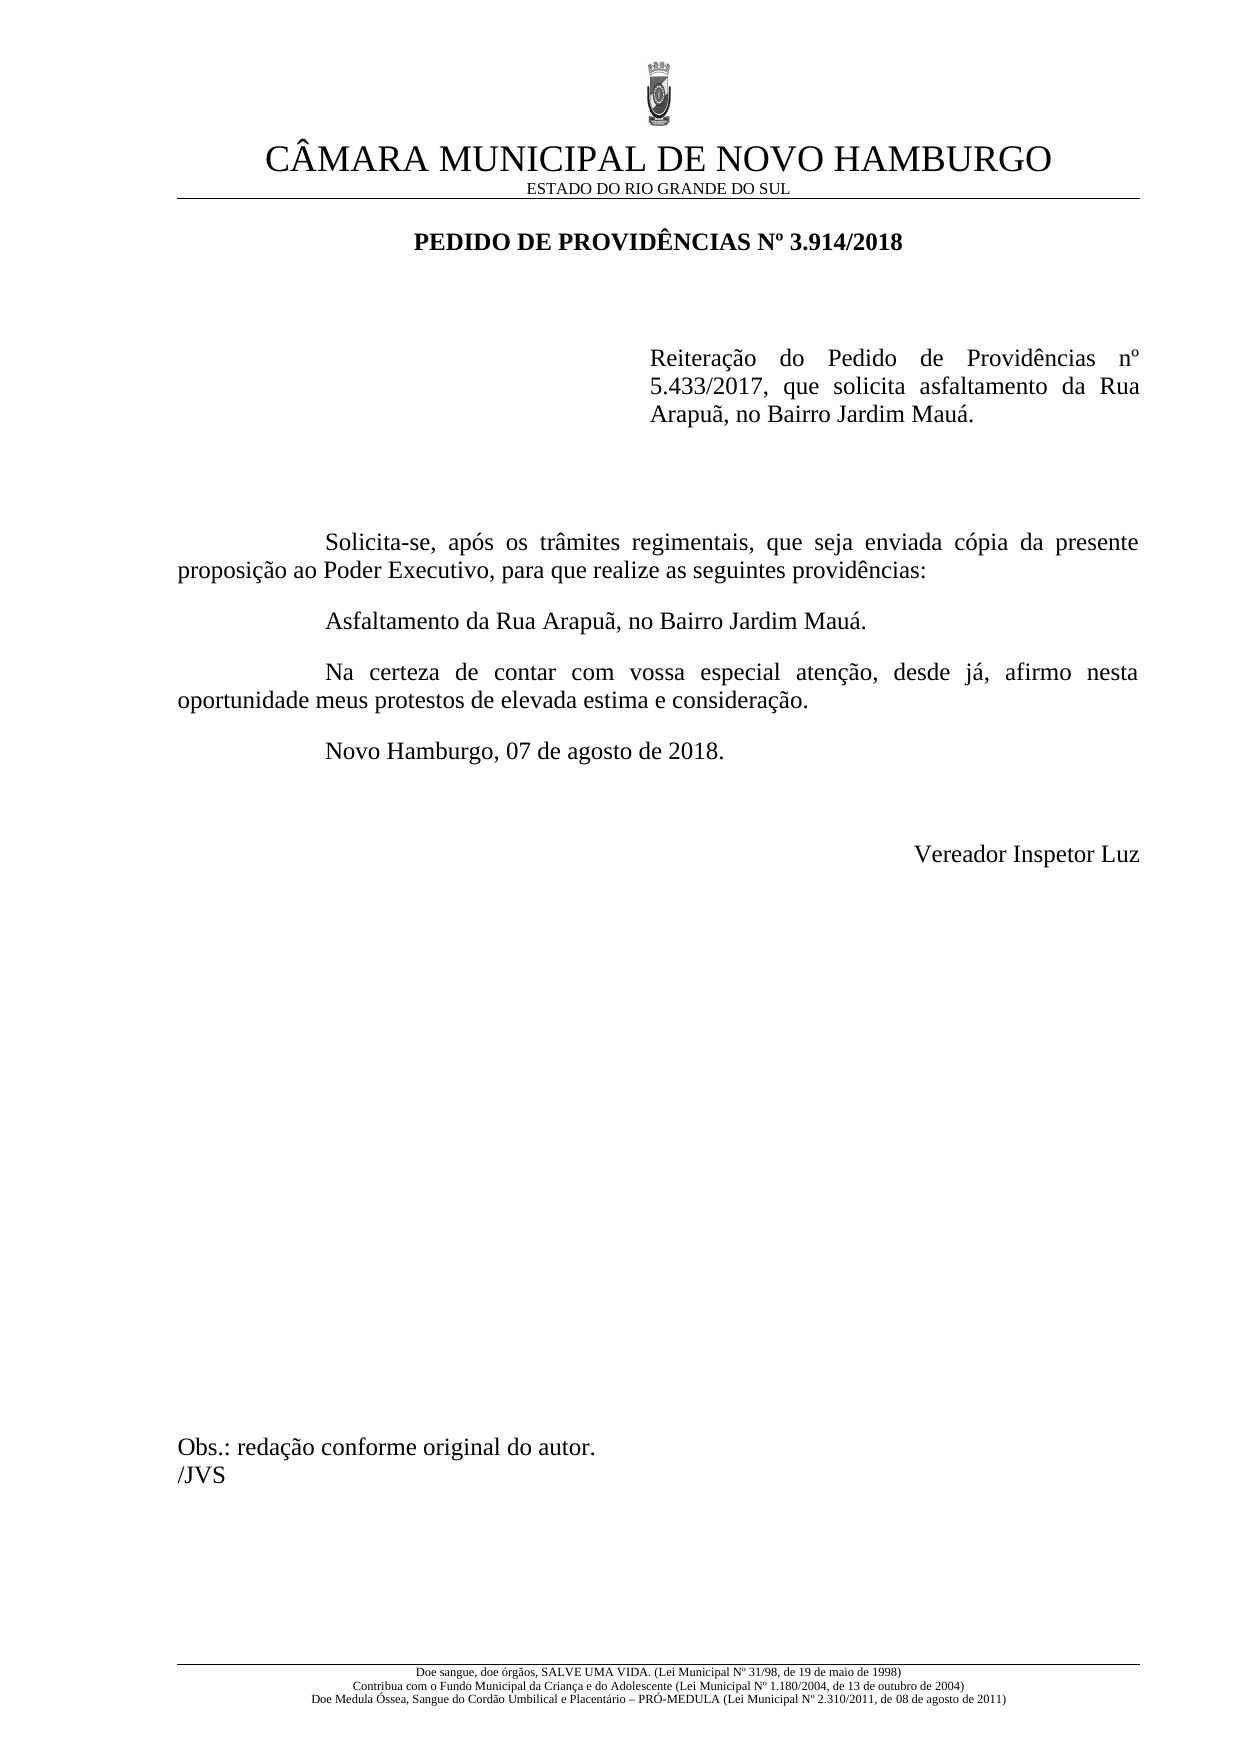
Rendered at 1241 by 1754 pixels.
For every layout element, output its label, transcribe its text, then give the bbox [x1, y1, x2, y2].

text Asfaltamento da Rua Arapuã, no Bairro Jardim Mauá. [177, 607, 1140, 635]
text Na certeza de contar com vossa especial atenção, desde já, afirmo nesta oportunidade meus protestos de elevada estima e consideração. [177, 658, 1140, 714]
text Obs.: redação conforme original do autor. [177, 1433, 1140, 1461]
text Vereador Inspetor Luz [177, 840, 1140, 867]
text Solicita-se, após os trâmites regimentais, que seja enviada cópia da presente proposição ao Poder Executivo, para que realize as seguintes providências: [177, 528, 1140, 583]
text PEDIDO DE PROVIDÊNCIAS Nº 3.914/2018 [177, 228, 1140, 256]
text Novo Hamburgo, 07 de agosto de 2018. [177, 737, 1140, 765]
text Reiteração do Pedido de Providências nº 5.433/2017, que solicita asfaltamento da Rua Arapuã, no Bairro Jardim Mauá. [649, 344, 1140, 428]
text /JVS [177, 1461, 1140, 1489]
